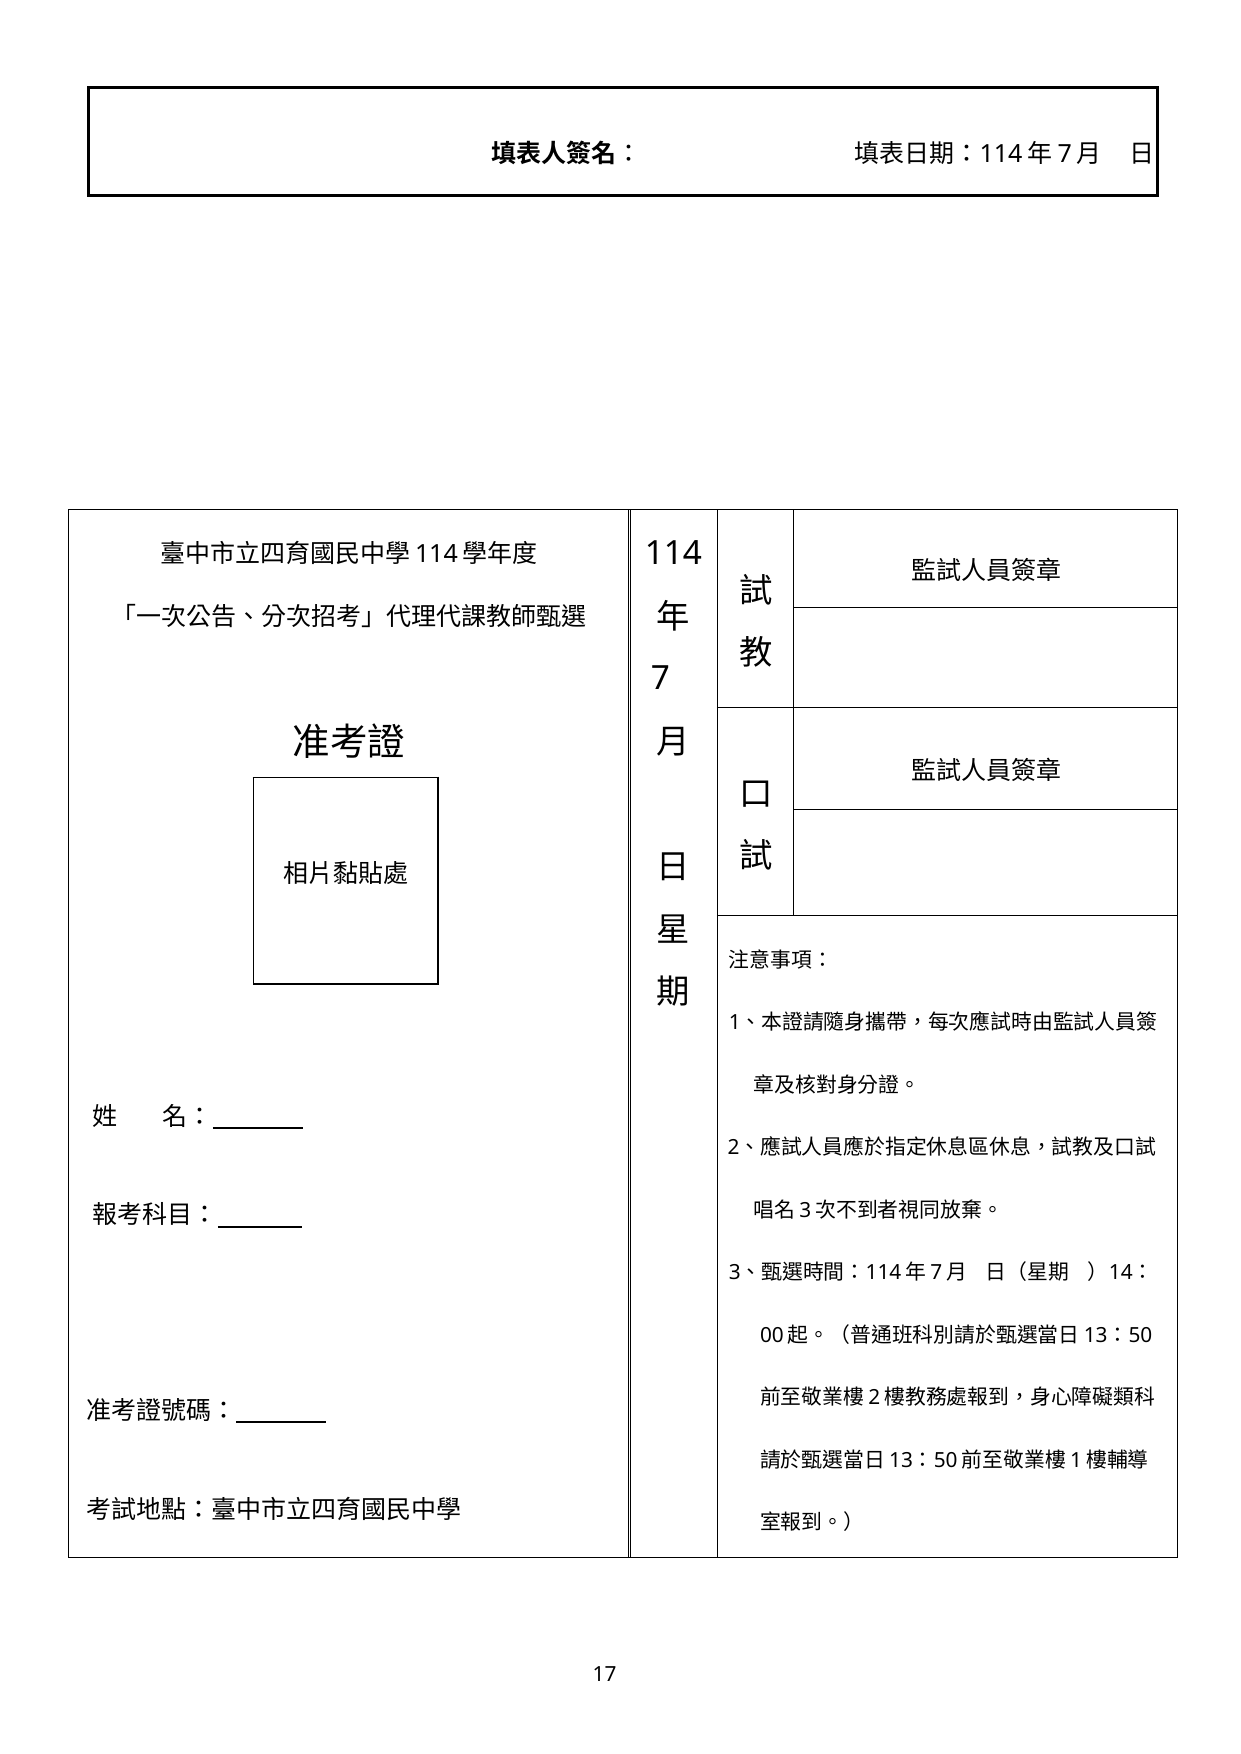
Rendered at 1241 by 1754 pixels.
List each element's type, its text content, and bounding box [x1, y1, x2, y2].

table_cell [1044, 197, 1048, 259]
table_header 臺中市立四育國民中學114學年度 「一次公告、分次招考」代理代課教師甄選 准考證 姓 名： 報考科目： 准考證號碼： 考試地點：臺中市立四育國民中學 [69, 510, 628, 1557]
table_cell 填表人簽名： 填表日期：114年7月 日 [90, 89, 1156, 193]
table_cell [1048, 197, 1157, 259]
table_cell [116, 197, 1044, 259]
table_cell 監試人員簽章 [794, 708, 1177, 809]
table_cell 口試 [718, 708, 793, 915]
table_cell [89, 197, 116, 259]
table_header 114 年 7 月 日 星 期 [631, 510, 717, 1557]
table_cell [794, 810, 1177, 915]
table_cell [794, 608, 1177, 707]
table_cell 注意事項： 1、本證請隨身攜帶，每次應試時由監試人員簽章及核對身分證。 2、應試人員應於指定休息區休息，試教及口試唱名3次不到者視同放棄。 3、甄選時間：114年7月 日（星期 ）14：00起。（普通班科別請於甄選當日13：50前至敬業樓2樓教務處報到，身心障礙類科請於甄選當日13：50前至敬業樓1樓輔導室報到。） [718, 916, 1177, 1557]
table_header 監試人員簽章 [794, 510, 1177, 607]
table_header 試教 [718, 510, 793, 707]
